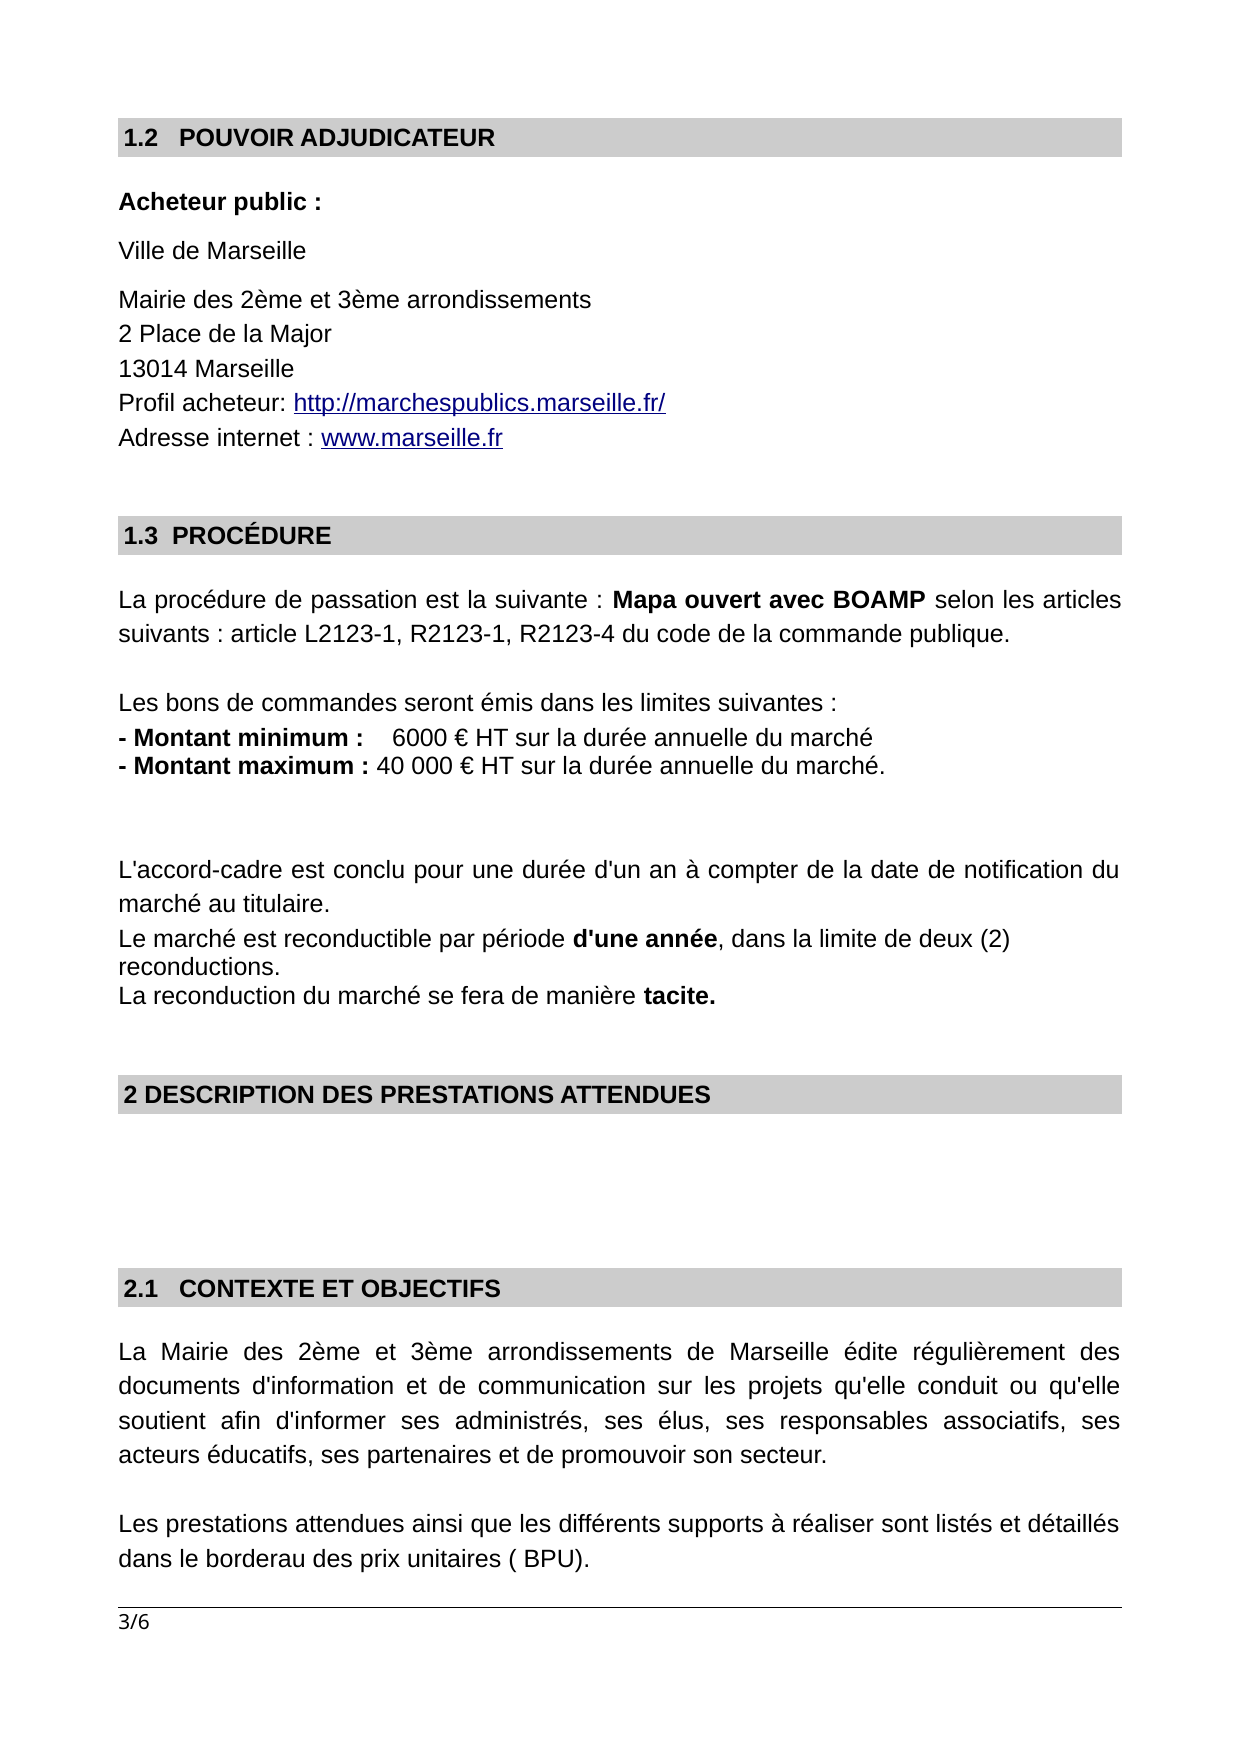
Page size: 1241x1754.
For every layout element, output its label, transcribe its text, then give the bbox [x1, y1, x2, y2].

subtitle 1.3 PROCÉDURE [120, 518, 1120, 553]
text - Montant minimum : 6000 € HT sur la durée annuelle du marché [118, 722, 1122, 751]
text Profil acheteur: http://marchespublics.marseille.fr/ [118, 388, 1122, 417]
text La Mairie des 2ème et 3ème arrondissements de Marseille édite régulièrement des documents d'information et de communication sur les projets qu'elle conduit ou qu'elle soutient afin d'informer ses administrés, ses élus, ses responsables associatifs, ses acteurs éducatifs, ses partenaires et de promouvoir son secteur. [118, 1337, 1122, 1469]
text Les prestations attendues ainsi que les différents supports à réaliser sont listés et détaillés dans le borderau des prix unitaires ( BPU). [118, 1509, 1122, 1572]
subtitle 1.2 POUVOIR ADJUDICATEUR [120, 120, 1120, 155]
text La reconduction du marché se fera de manière tacite. [118, 981, 1122, 1010]
text 2 Place de la Major [118, 319, 1122, 348]
text L'accord-cadre est conclu pour une durée d'un an à compter de la date de notification du marché au titulaire. [118, 855, 1122, 918]
text Les bons de commandes seront émis dans les limites suivantes : [118, 688, 1122, 717]
text Adresse internet : www.marseille.fr [118, 423, 1122, 451]
text - Montant maximum : 40 000 € HT sur la durée annuelle du marché. [118, 751, 1122, 780]
subtitle 2.1 CONTEXTE ET OBJECTIFS [120, 1271, 1120, 1305]
subtitle 2 DESCRIPTION DES PRESTATIONS ATTENDUES [120, 1077, 1120, 1112]
text Mairie des 2ème et 3ème arrondissements [118, 285, 1122, 313]
text La procédure de passation est la suivante : Mapa ouvert avec BOAMP selon les articles suivants : article L2123-1, R2123-1, R2123-4 du code de la commande publique. [118, 584, 1122, 648]
text Le marché est reconductible par période d'une année, dans la limite de deux (2) reconductions. [118, 924, 1122, 981]
text Ville de Marseille [118, 236, 1122, 264]
text Acheteur public : [118, 187, 1122, 215]
text 13014 Marseille [118, 354, 1122, 382]
